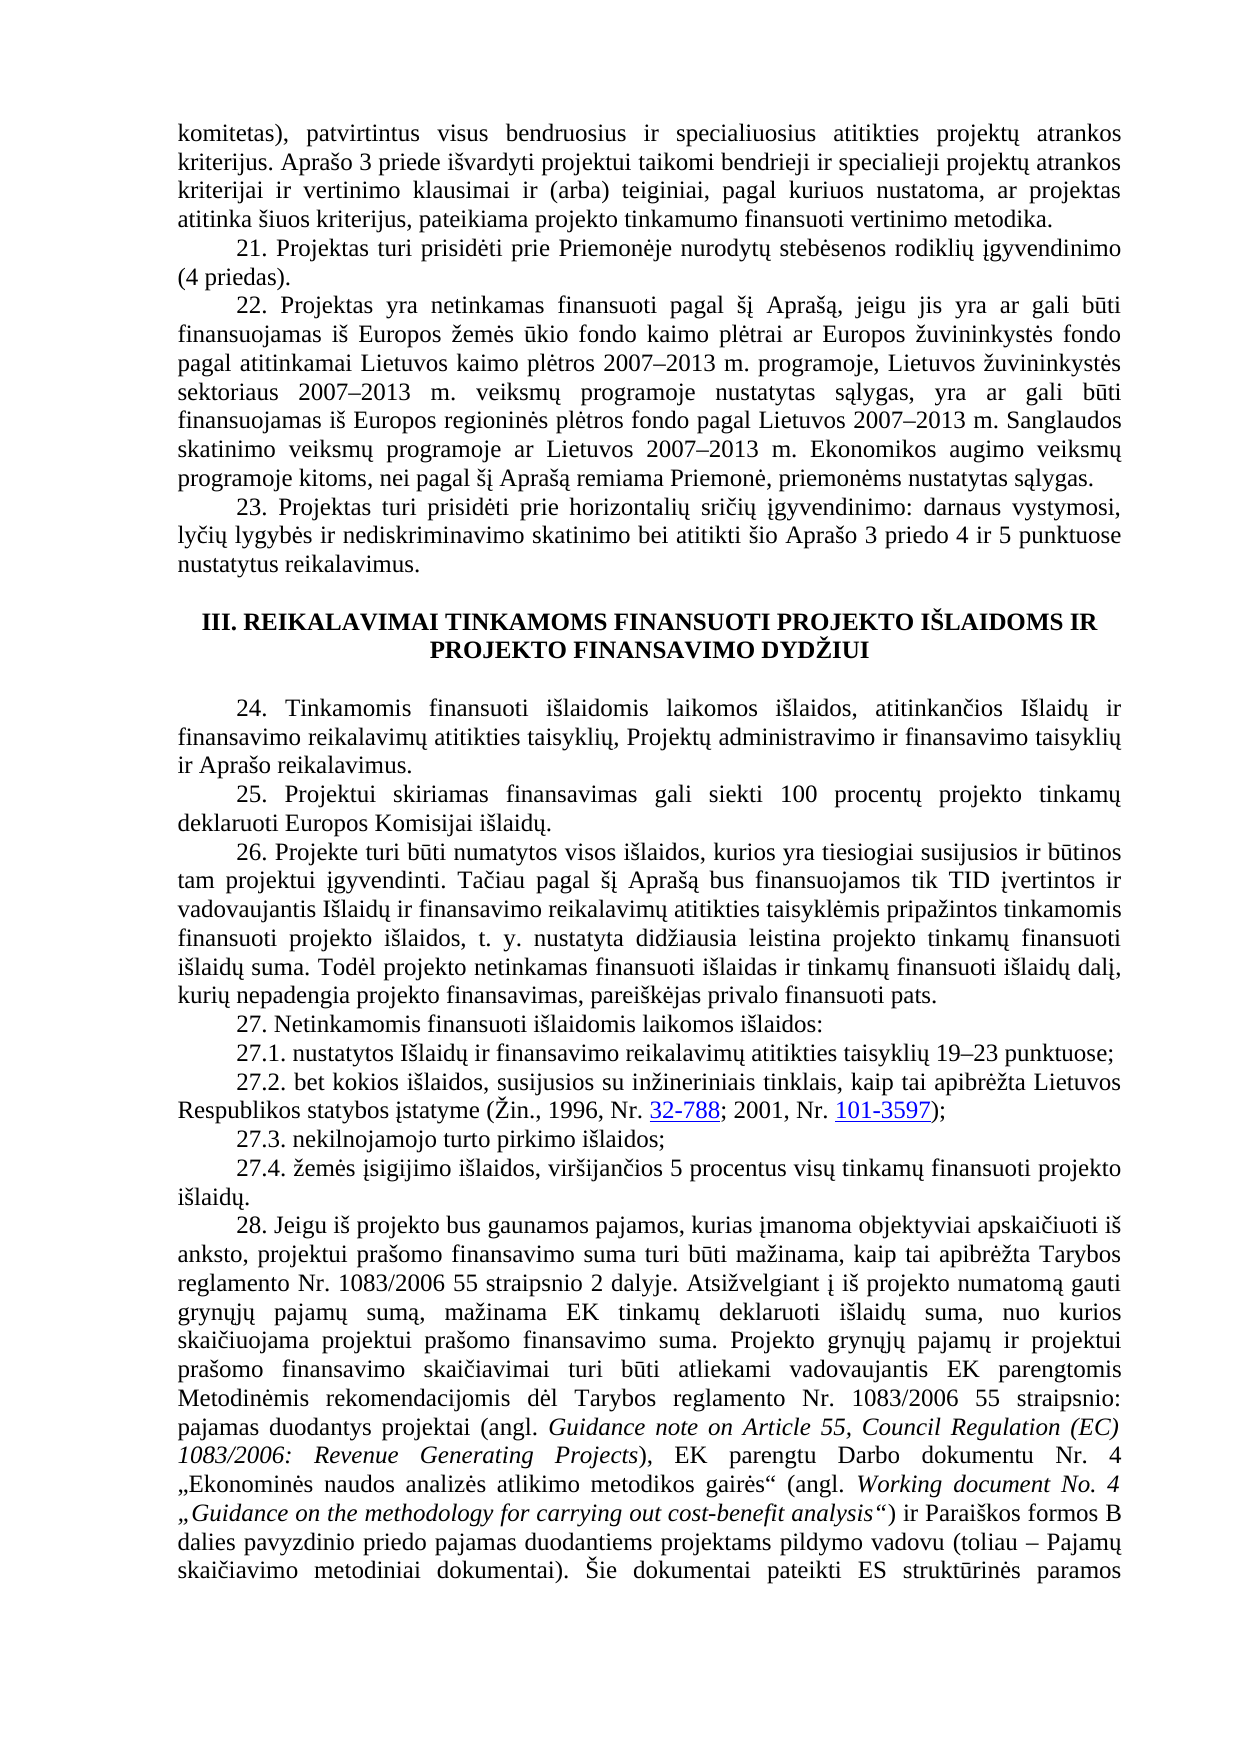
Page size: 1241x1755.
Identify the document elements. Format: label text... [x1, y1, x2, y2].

text 25. Projektui skiriamas finansavimas gali siekti 100 procentų projekto tinkamų deklaruoti Europos Komisijai išlaidų. [177, 779, 1122, 837]
text komitetas), patvirtintus visus bendruosius ir specialiuosius atitikties projektų atrankos kriterijus. Aprašo 3 priede išvardyti projektui taikomi bendrieji ir specialieji projektų atrankos kriterijai ir vertinimo klausimai ir (arba) teiginiai, pagal kuriuos nustatoma, ar projektas atitinka šiuos kriterijus, pateikiama projekto tinkamumo finansuoti vertinimo metodika. [177, 118, 1122, 233]
text 27. Netinkamomis finansuoti išlaidomis laikomos išlaidos: [177, 1009, 1122, 1038]
text 27.4. žemės įsigijimo išlaidos, viršijančios 5 procentus visų tinkamų finansuoti projekto išlaidų. [177, 1153, 1122, 1211]
text 26. Projekte turi būti numatytos visos išlaidos, kurios yra tiesiogiai susijusios ir būtinos tam projektui įgyvendinti. Tačiau pagal šį Aprašą bus finansuojamos tik TID įvertintos ir vadovaujantis Išlaidų ir finansavimo reikalavimų atitikties taisyklėmis pripažintos tinkamomis finansuoti projekto išlaidos, t. y. nustatyta didžiausia leistina projekto tinkamų finansuoti išlaidų suma. Todėl projekto netinkamas finansuoti išlaidas ir tinkamų finansuoti išlaidų dalį, kurių nepadengia projekto finansavimas, pareiškėjas privalo finansuoti pats. [177, 837, 1122, 1009]
text 27.1. nustatytos Išlaidų ir finansavimo reikalavimų atitikties taisyklių 19–23 punktuose; [177, 1038, 1122, 1067]
text 24. Tinkamomis finansuoti išlaidomis laikomos išlaidos, atitinkančios Išlaidų ir finansavimo reikalavimų atitikties taisyklių, Projektų administravimo ir finansavimo taisyklių ir Aprašo reikalavimus. [177, 693, 1122, 779]
text 27.2. bet kokios išlaidos, susijusios su inžineriniais tinklais, kaip tai apibrėžta Lietuvos Respublikos statybos įstatyme (Žin., 1996, Nr. 32-788; 2001, Nr. 101-3597); [177, 1067, 1122, 1124]
text 22. Projektas yra netinkamas finansuoti pagal šį Aprašą, jeigu jis yra ar gali būti finansuojamas iš Europos žemės ūkio fondo kaimo plėtrai ar Europos žuvininkystės fondo pagal atitinkamai Lietuvos kaimo plėtros 2007–2013 m. programoje, Lietuvos žuvininkystės sektoriaus 2007–2013 m. veiksmų programoje nustatytas sąlygas, yra ar gali būti finansuojamas iš Europos regioninės plėtros fondo pagal Lietuvos 2007–2013 m. Sanglaudos skatinimo veiksmų programoje ar Lietuvos 2007–2013 m. Ekonomikos augimo veiksmų programoje kitoms, nei pagal šį Aprašą remiama Priemonė, priemonėms nustatytas sąlygas. [177, 291, 1122, 492]
text 23. Projektas turi prisidėti prie horizontalių sričių įgyvendinimo: darnaus vystymosi, lyčių lygybės ir nediskriminavimo skatinimo bei atitikti šio Aprašo 3 priedo 4 ir 5 punktuose nustatytus reikalavimus. [177, 492, 1122, 578]
text 21. Projektas turi prisidėti prie Priemonėje nurodytų stebėsenos rodiklių įgyvendinimo (4 priedas). [177, 233, 1122, 291]
text 28. Jeigu iš projekto bus gaunamos pajamos, kurias įmanoma objektyviai apskaičiuoti iš anksto, projektui prašomo finansavimo suma turi būti mažinama, kaip tai apibrėžta Tarybos reglamento Nr. 1083/2006 55 straipsnio 2 dalyje. Atsižvelgiant į iš projekto numatomą gauti grynųjų pajamų sumą, mažinama EK tinkamų deklaruoti išlaidų suma, nuo kurios skaičiuojama projektui prašomo finansavimo suma. Projekto grynųjų pajamų ir projektui prašomo finansavimo skaičiavimai turi būti atliekami vadovaujantis EK parengtomis Metodinėmis rekomendacijomis dėl Tarybos reglamento Nr. 1083/2006 55 straipsnio: pajamas duodantys projektai (angl. Guidance note on Article 55, Council Regulation (EC) 1083/2006: Revenue Generating Projects), EK parengtu Darbo dokumentu Nr. 4 „Ekonominės naudos analizės atlikimo metodikos gairės“ (angl. Working document No. 4 „Guidance on the methodology for carrying out cost-benefit analysis“) ir Paraiškos formos B dalies pavyzdinio priedo pajamas duodantiems projektams pildymo vadovu (toliau – Pajamų skaičiavimo metodiniai dokumentai). Šie dokumentai pateikti ES struktūrinės paramos [177, 1211, 1122, 1584]
text III. REIKALAVIMAI TINKAMOMS FINANSUOTI PROJEKTO IŠLAIDOMS IR PROJEKTO FINANSAVIMO DYDŽIUI [177, 607, 1122, 664]
text 27.3. nekilnojamojo turto pirkimo išlaidos; [177, 1124, 1122, 1153]
